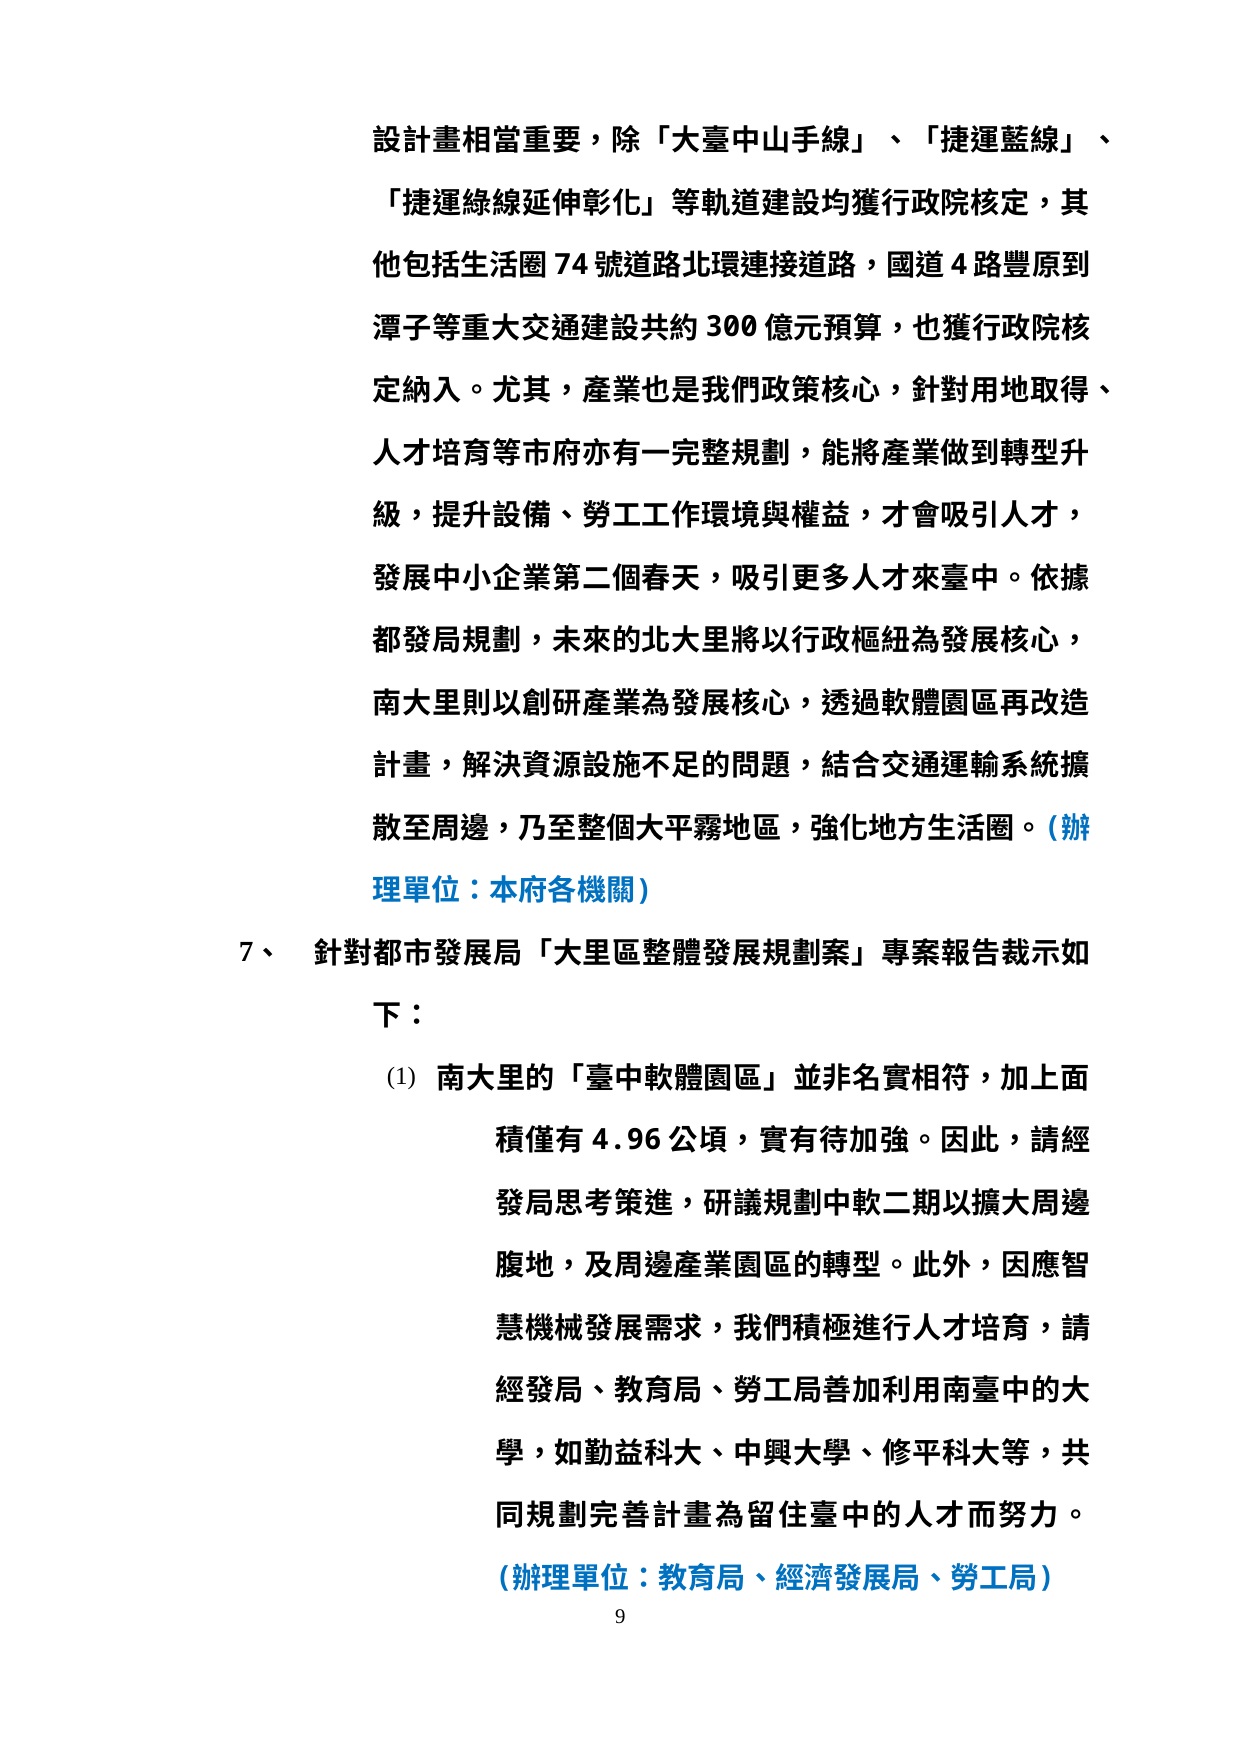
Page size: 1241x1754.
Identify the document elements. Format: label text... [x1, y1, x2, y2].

list 大平霧地區是銜接臺中與南投的重要樞紐，但過去數十年來，大里地區一直循著衛星城鎮的脈絡發展，並未進行妥善的空間規劃，導致整體結構零散、道路系統規劃不良、違章工廠與違建遍布。如今，大里地區人口高度成長，產(工)業發展空間也趨近飽和，都市建設亟需跟上地方需求的腳步。為達成真正的屯區市區化，我再次提醒各局處要掌握兩大重點，第一，讓屯區的公共建設與生活服務（包括道路系統、水利工程、資通建設等等）有市區的水準；第二，建構完善的交通運輸網絡，因為交通是影響都市計畫的重要變數，讓人、物流的輸送暢行無阻，是進步城市的象徵。我們以新的思維定位大里區，不論產業需要，還是地方使用需求，交通建設都是解決城市發展瓶頸的第一步，因此，向中央爭取前瞻基礎建設計畫相當重要，除「大臺中山手線」、「捷運藍線」、「捷運綠線延伸彰化」等軌道建設均獲行政院核定，其他包括生活圈74號道路北環連接道路，國道4路豐原到潭子等重大交通建設共約300億元預算，也獲行政院核定納入。尤其，產業也是我們政策核心，針對用地取得、人才培育等市府亦有一完整規劃，能將產業做到轉型升級，提升設備、勞工工作環境與權益，才會吸引人才，發展中小企業第二個春天，吸引更多人才來臺中。依據都發局規劃，未來的北大里將以行政樞紐為發展核心，南大里則以創研產業為發展核心，透過軟體園區再改造計畫，解決資源設施不足的問題，結合交通運輸系統擴散至周邊，乃至整個大平霧地區，強化地方生活圈。(辦理單位：本府各機關) [239, 96, 1090, 909]
list 針對都市發展局「大里區整體發展規劃案」專案報告裁示如下： [239, 909, 1090, 1034]
list 南大里的「臺中軟體園區」並非名實相符，加上面積僅有4.96公頃，實有待加強。因此，請經發局思考策進，研議規劃中軟二期以擴大周邊腹地，及周邊產業園區的轉型。此外，因應智慧機械發展需求，我們積極進行人才培育，請經發局、教育局、勞工局善加利用南臺中的大學，如勤益科大、中興大學、修平科大等，共同規劃完善計畫為留住臺中的人才而努力。(辦理單位：教育局、經濟發展局、勞工局) [387, 1034, 1090, 1596]
